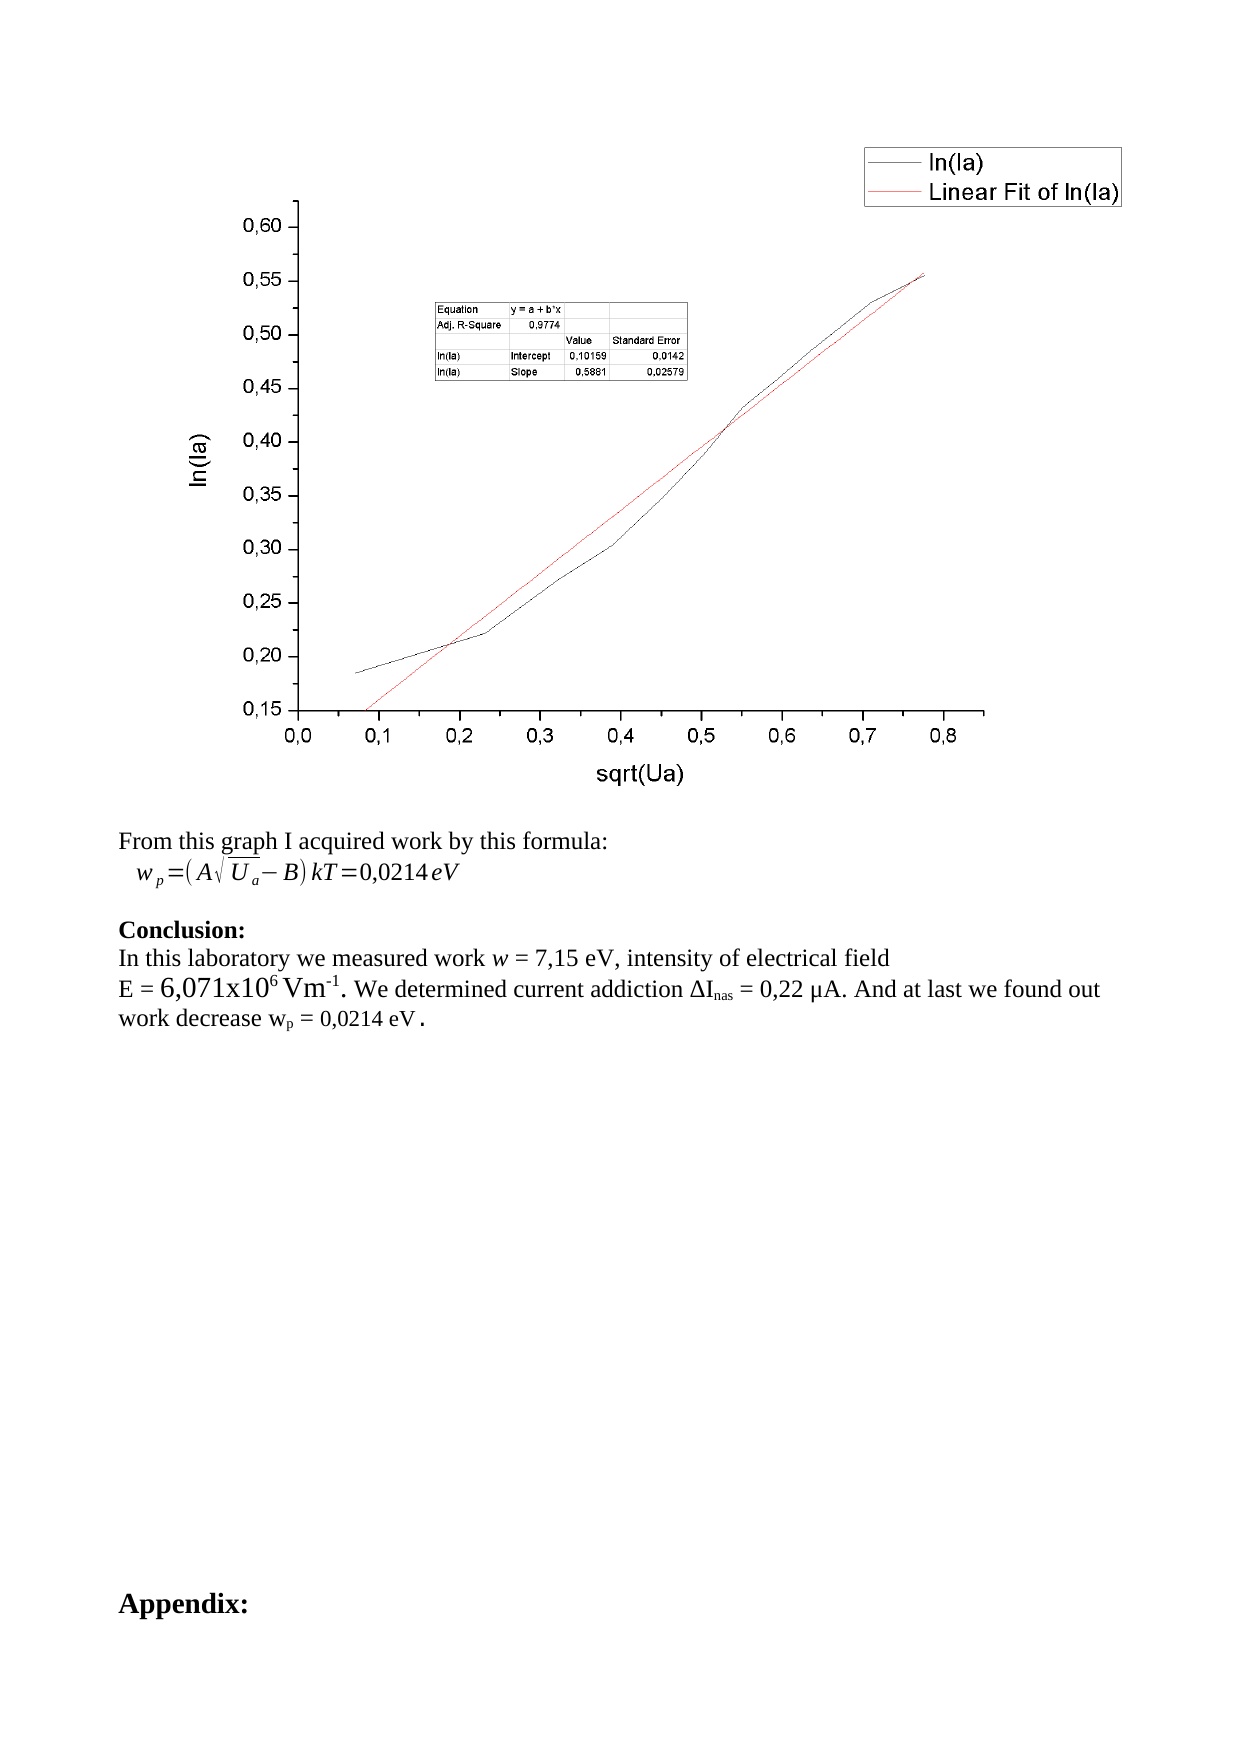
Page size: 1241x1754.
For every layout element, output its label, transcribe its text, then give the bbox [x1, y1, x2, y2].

text E = 6,071x106 Vm-1. We determined current addiction ΔInas = 0,22 μA. And at last we found out work decrease wp = 0,0214 eV. [118, 972, 1122, 1033]
text Conclusion: [118, 916, 1122, 944]
text Appendix: [118, 1587, 1122, 1620]
text From this graph I acquired work by this formula: [118, 828, 1122, 855]
picture [118, 118, 1123, 828]
text In this laboratory we measured work w = 7,15 eV, intensity of electrical field [118, 944, 1122, 972]
